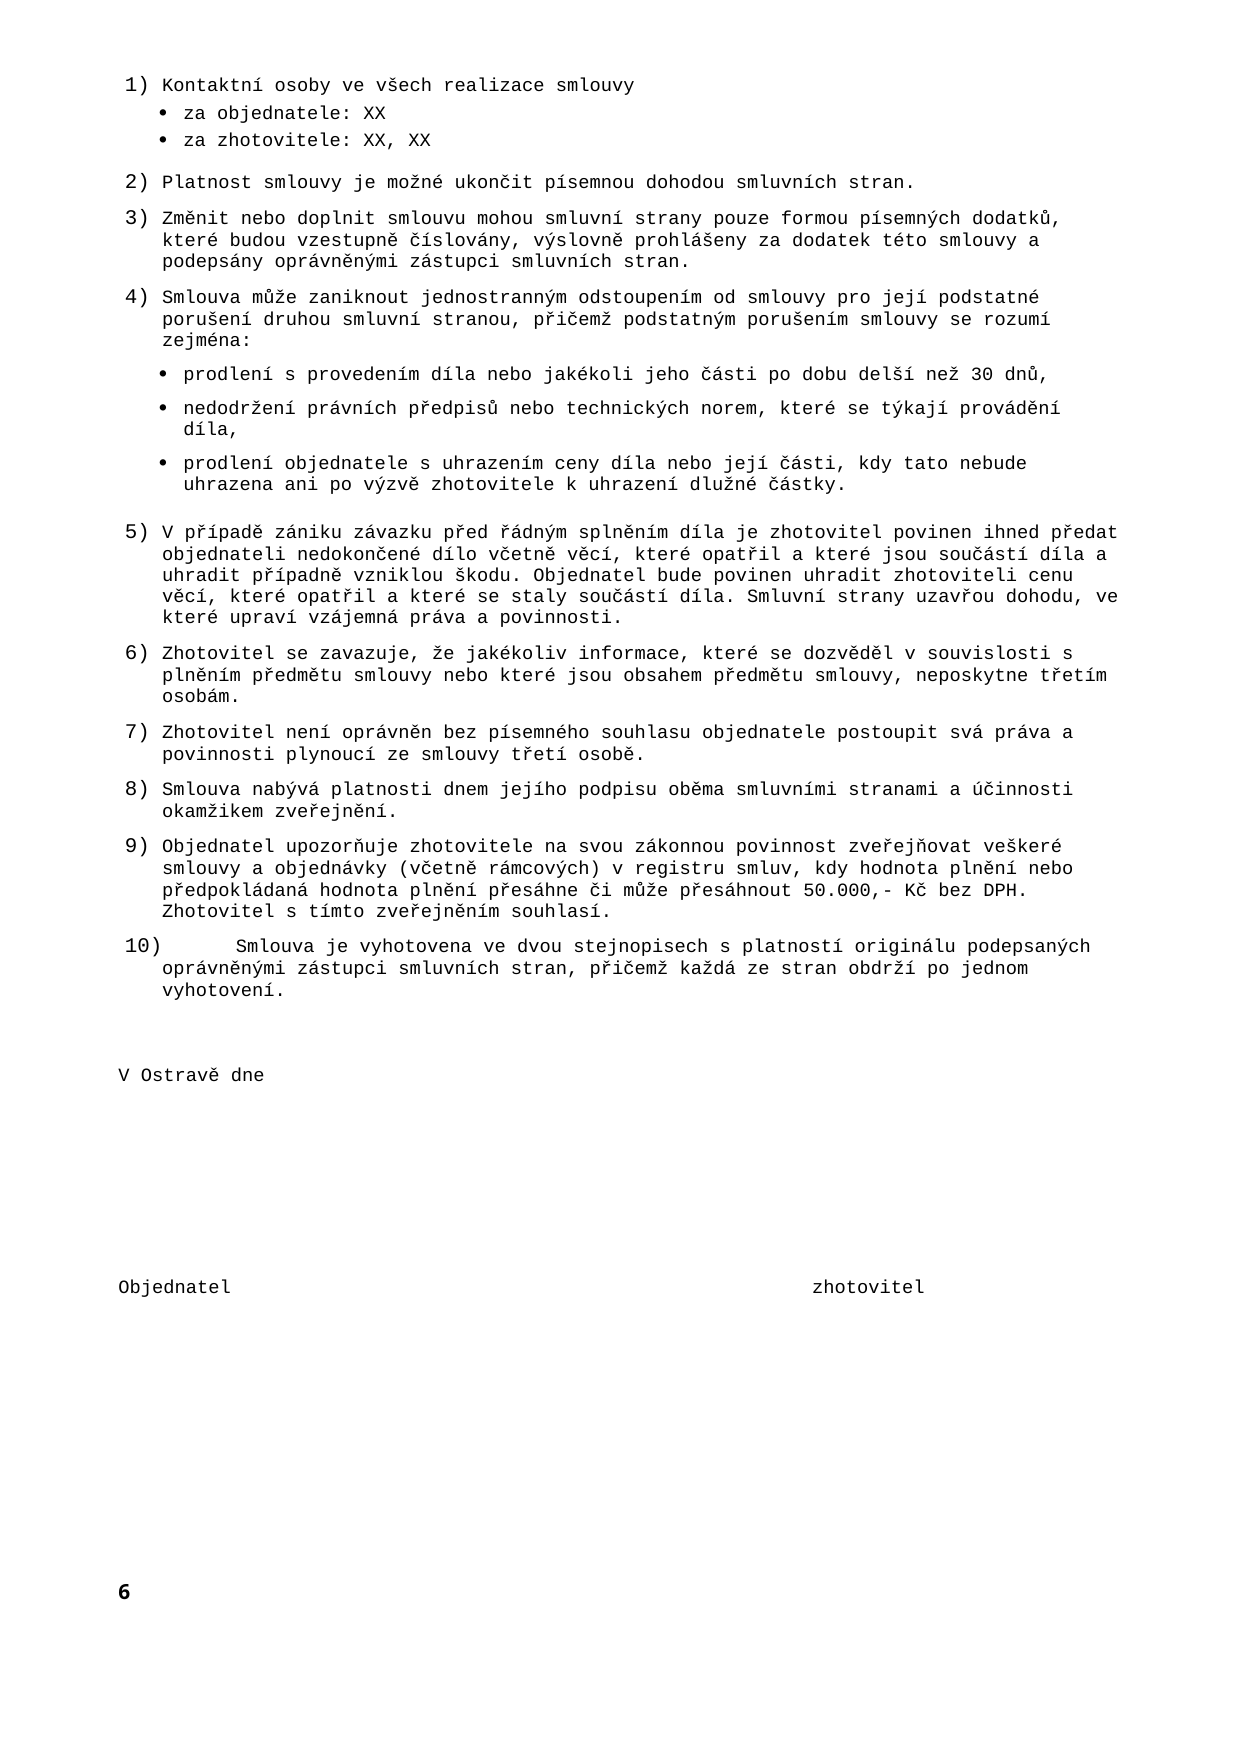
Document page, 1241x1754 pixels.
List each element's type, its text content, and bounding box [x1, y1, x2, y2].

text Objednatel zhotovitel [118, 1278, 1122, 1299]
list Kontaktní osoby ve všech realizace smlouvy [124, 74, 1122, 97]
list Změnit nebo doplnit smlouvu mohou smluvní strany pouze formou písemných dodatků, které budou vzestupně číslovány, výslovně prohlášeny za dodatek této smlouvy a podepsány oprávněnými zástupci smluvních stran. [124, 207, 1122, 273]
list prodlení s provedením díla nebo jakékoli jeho části po dobu delší než 30 dnů, [159, 365, 1122, 386]
text V Ostravě dne [118, 1065, 1122, 1087]
list Zhotovitel se zavazuje, že jakékoliv informace, které se dozvěděl v souvislosti s plněním předmětu smlouvy nebo které jsou obsahem předmětu smlouvy, neposkytne třetím osobám. [124, 642, 1122, 708]
list prodlení objednatele s uhrazením ceny díla nebo její části, kdy tato nebude uhrazena ani po výzvě zhotovitele k uhrazení dlužné částky. [159, 453, 1122, 496]
list Smlouva nabývá platnosti dnem jejího podpisu oběma smluvními stranami a účinnosti okamžikem zveřejnění. [124, 778, 1122, 823]
list V případě zániku závazku před řádným splněním díla je zhotovitel povinen ihned předat objednateli nedokončené dílo včetně věcí, které opatřil a které jsou součástí díla a uhradit případně vzniklou škodu. Objednatel bude povinen uhradit zhotoviteli cenu věcí, které opatřil a které se staly součástí díla. Smluvní strany uzavřou dohodu, ve které upraví vzájemná práva a povinnosti. [124, 521, 1122, 629]
list za objednatele: XX [159, 104, 1122, 125]
list za zhotovitele: XX, XX [159, 131, 1122, 152]
list nedodržení právních předpisů nebo technických norem, které se týkají provádění díla, [159, 398, 1122, 441]
list Zhotovitel není oprávněn bez písemného souhlasu objednatele postoupit svá práva a povinnosti plynoucí ze smlouvy třetí osobě. [124, 721, 1122, 766]
list Smlouva může zaniknout jednostranným odstoupením od smlouvy pro její podstatné porušení druhou smluvní stranou, přičemž podstatným porušením smlouvy se rozumí zejména: [124, 286, 1122, 352]
list Objednatel upozorňuje zhotovitele na svou zákonnou povinnost zveřejňovat veškeré smlouvy a objednávky (včetně rámcových) v registru smluv, kdy hodnota plnění nebo předpokládaná hodnota plnění přesáhne či může přesáhnout 50.000,- Kč bez DPH. Zhotovitel s tímto zveřejněním souhlasí. [124, 836, 1122, 923]
list Platnost smlouvy je možné ukončit písemnou dohodou smluvních stran. [124, 171, 1122, 195]
list Smlouva je vyhotovena ve dvou stejnopisech s platností originálu podepsaných oprávněnými zástupci smluvních stran, přičemž každá ze stran obdrží po jednom vyhotovení. [124, 935, 1122, 1002]
